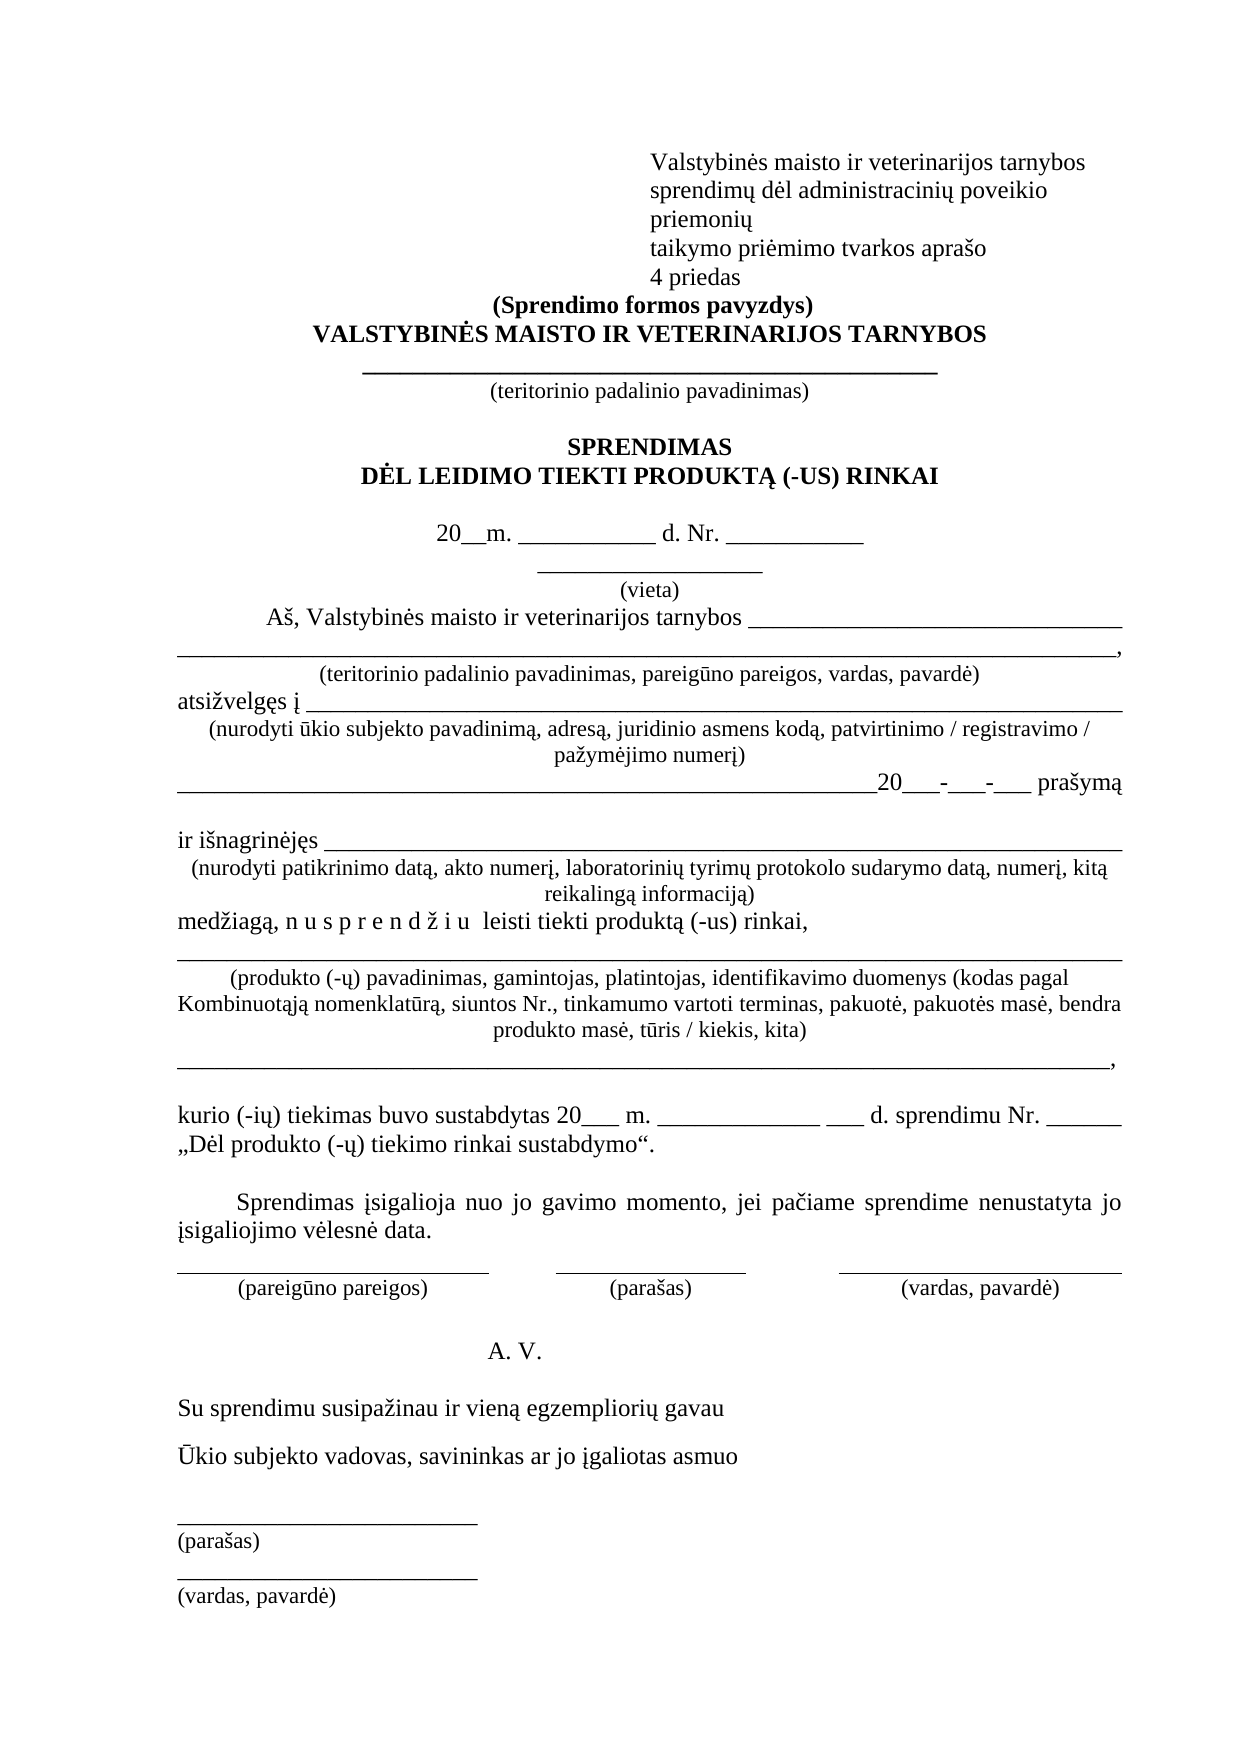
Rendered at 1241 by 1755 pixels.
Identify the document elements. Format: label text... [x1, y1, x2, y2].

text 20___-___-___ prašymą [177, 767, 1122, 796]
text medžiagą, nusprendžiu leisti tiekti produktą (-us) rinkai, [177, 906, 1122, 935]
text (Sprendimo formos pavyzdys) [177, 291, 1122, 319]
text (teritorinio padalinio pavadinimas, pareigūno pareigos, vardas, pavardė) [177, 659, 1122, 686]
text (nurodyti ūkio subjekto pavadinimą, adresą, juridinio asmens kodą, patvirtinimo / registravimo / pažymėjimo numerį) [177, 715, 1122, 767]
text __________________ [177, 547, 1122, 576]
text (parašas) [177, 1527, 1122, 1554]
text Ūkio subjekto vadovas, savininkas ar jo įgaliotas asmuo [177, 1441, 1122, 1470]
text (vieta) [177, 576, 1122, 602]
text kurio (-ių) tiekimas buvo sustabdytas 20___ m. _____________ ___ d. sprendimu Nr. ______ „Dėl produkto (-ų) tiekimo rinkai sustabdymo“. [177, 1100, 1122, 1158]
text A. V. [487, 1336, 1122, 1364]
text Sprendimas įsigalioja nuo jo gavimo momento, jei pačiame sprendime nenustatyta jo įsigaliojimo vėlesnė data. [177, 1187, 1122, 1244]
text 20__m. ___________ d. Nr. ___________ [177, 518, 1122, 547]
text (teritorinio padalinio pavadinimas) [177, 377, 1122, 403]
table_header [746, 1273, 838, 1307]
text ______________________________________________ [177, 348, 1122, 377]
text DĖL LEIDIMO TIEKTI PRODUKTĄ (-US) RINKAI [177, 461, 1122, 489]
table_header [489, 1273, 556, 1307]
text , [177, 1043, 1122, 1072]
text ________________________ [177, 1554, 1122, 1582]
text SPRENDIMAS [177, 432, 1122, 461]
text Valstybinės maisto ir veterinarijos tarnybos [650, 147, 1122, 176]
text sprendimų dėl administracinių poveikio priemonių [650, 176, 1122, 233]
text atsižvelgęs į [177, 686, 1122, 715]
text , [177, 631, 1122, 659]
table_header (pareigūno pareigos) [177, 1274, 488, 1307]
text Aš, Valstybinės maisto ir veterinarijos tarnybos [177, 602, 1122, 631]
text Su sprendimu susipažinau ir vieną egzempliorių gavau [177, 1393, 1122, 1422]
text VALSTYBINĖS MAISTO IR VETERINARIJOS TARNYBOS [177, 319, 1122, 348]
text 4 priedas [650, 262, 1122, 291]
text (vardas, pavardė) [177, 1582, 1122, 1609]
text ir išnagrinėjęs [177, 825, 1122, 854]
text ________________________ [177, 1499, 1122, 1527]
text (nurodyti patikrinimo datą, akto numerį, laboratorinių tyrimų protokolo sudarymo datą, numerį, kitą reikalingą informaciją) [177, 854, 1122, 906]
text taikymo priėmimo tvarkos aprašo [650, 233, 1122, 262]
table_header (parašas) [556, 1274, 746, 1307]
text (produkto (-ų) pavadinimas, gamintojas, platintojas, identifikavimo duomenys (kodas pagal Kombinuotąją nomenklatūrą, siuntos Nr., tinkamumo vartoti terminas, pakuotė, pakuotės masė, bendra produkto masė, tūris / kiekis, kita) [177, 964, 1122, 1043]
table_header (vardas, pavardė) [839, 1274, 1122, 1307]
